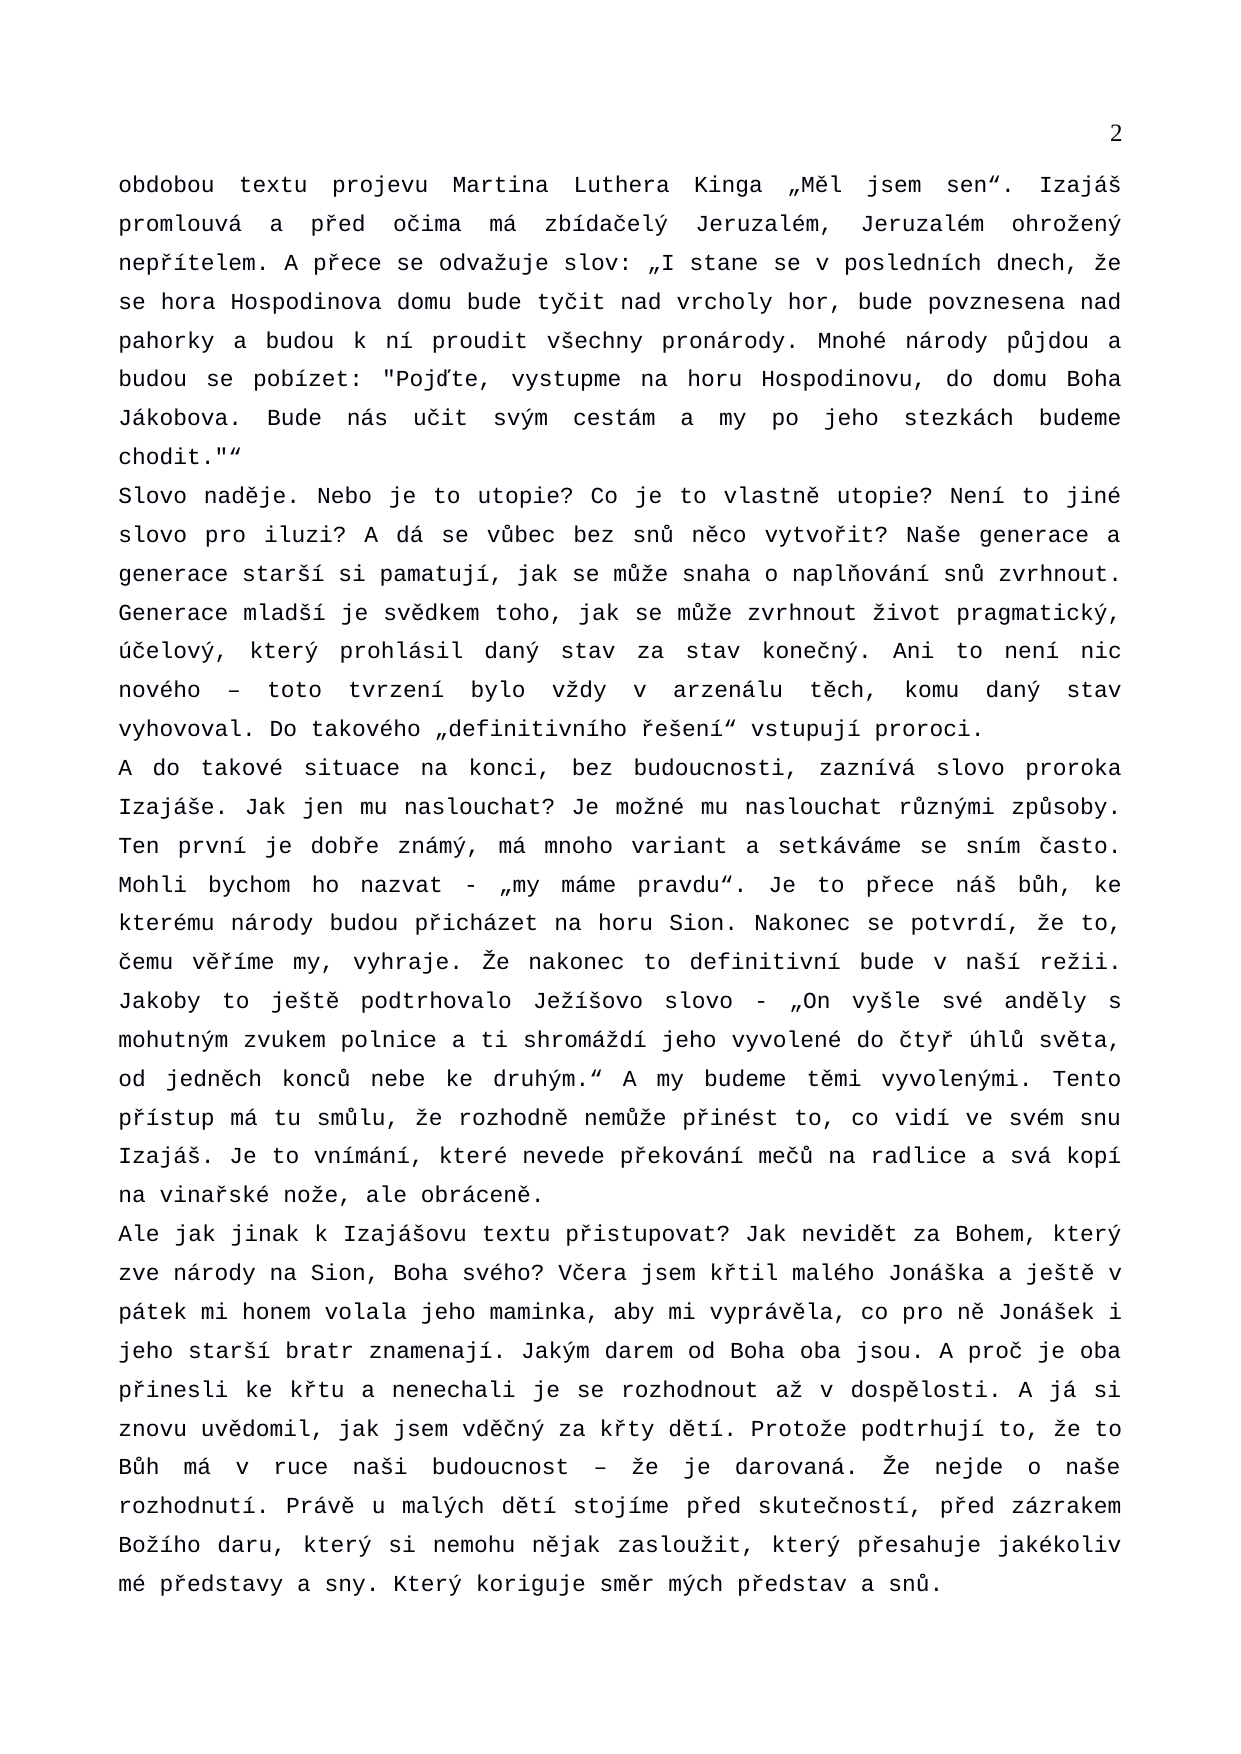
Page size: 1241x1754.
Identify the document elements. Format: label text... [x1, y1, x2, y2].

text Slovo naděje. Nebo je to utopie? Co je to vlastně utopie? Není to jiné slovo pro iluzi? A dá se vůbec bez snů něco vytvořit? Naše generace a generace starší si pamatují, jak se může snaha o naplňování snů zvrhnout. Generace mladší je svědkem toho, jak se může zvrhnout život pragmatický, účelový, který prohlásil daný stav za stav konečný. Ani to není nic nového – toto tvrzení bylo vždy v arzenálu těch, komu daný stav vyhovoval. Do takového „definitivního řešení“ vstupují proroci. [118, 484, 1122, 743]
text A do takové situace na konci, bez budoucnosti, zaznívá slovo proroka Izajáše. Jak jen mu naslouchat? Je možné mu naslouchat různými způsoby. Ten první je dobře známý, má mnoho variant a setkáváme se sním často. Mohli bychom ho nazvat - „my máme pravdu“. Je to přece náš bůh, ke kterému národy budou přicházet na horu Sion. Nakonec se potvrdí, že to, čemu věříme my, vyhraje. Že nakonec to definitivní bude v naší režii. Jakoby to ještě podtrhovalo Ježíšovo slovo - „On vyšle své anděly s mohutným zvukem polnice a ti shromáždí jeho vyvolené do čtyř úhlů světa, od jedněch konců nebe ke druhým.“ A my budeme těmi vyvolenými. Tento přístup má tu smůlu, že rozhodně nemůže přinést to, co vidí ve svém snu Izajáš. Je to vnímání, které nevede překování mečů na radlice a svá kopí na vinařské nože, ale obráceně. [118, 756, 1122, 1210]
text Ale jak jinak k Izajášovu textu přistupovat? Jak nevidět za Bohem, který zve národy na Sion, Boha svého? Včera jsem křtil malého Jonáška a ještě v pátek mi honem volala jeho maminka, aby mi vyprávěla, co pro ně Jonášek i jeho starší bratr znamenají. Jakým darem od Boha oba jsou. A proč je oba přinesli ke křtu a nenechali je se rozhodnout až v dospělosti. A já si znovu uvědomil, jak jsem vděčný za křty dětí. Protože podtrhují to, že to Bůh má v ruce naši budoucnost – že je darovaná. Že nejde o naše rozhodnutí. Právě u malých dětí stojíme před skutečností, před zázrakem Božího daru, který si nemohu nějak zasloužit, který přesahuje jakékoliv mé představy a sny. Který koriguje směr mých představ a snů. [118, 1223, 1122, 1598]
text obdobou textu projevu Martina Luthera Kinga „Měl jsem sen“. Izajáš promlouvá a před očima má zbídačelý Jeruzalém, Jeruzalém ohrožený nepřítelem. A přece se odvažuje slov: „I stane se v posledních dnech, že se hora Hospodinova domu bude tyčit nad vrcholy hor, bude povznesena nad pahorky a budou k ní proudit všechny pronárody. Mnohé národy půjdou a budou se pobízet: "Pojďte, vystupme na horu Hospodinovu, do domu Boha Jákobova. Bude nás učit svým cestám a my po jeho stezkách budeme chodit."“ [118, 173, 1122, 471]
